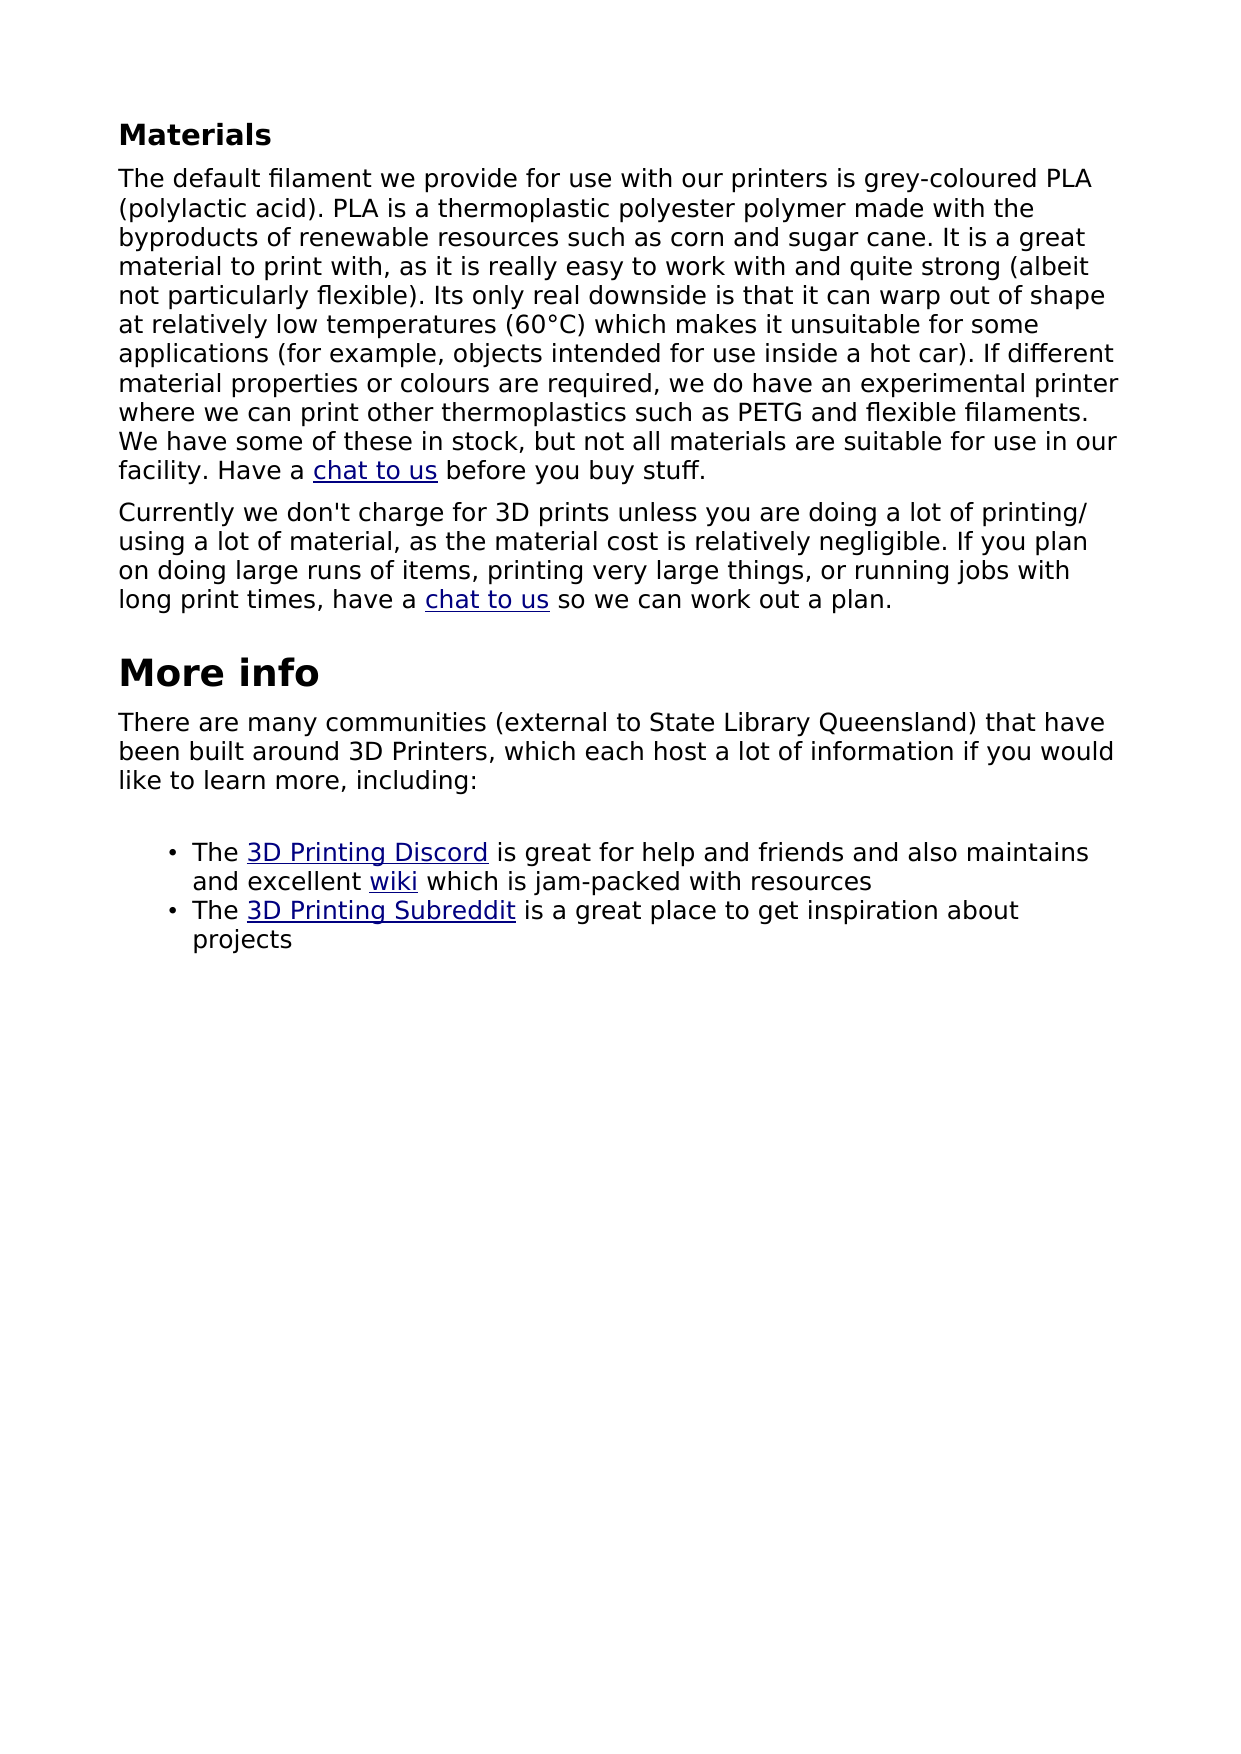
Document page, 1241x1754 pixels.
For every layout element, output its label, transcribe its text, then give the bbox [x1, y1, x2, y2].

subtitle Materials [118, 118, 1122, 152]
list The 3D Printing Discord is great for help and friends and also maintains and excellent wiki which is jam-packed with resources [177, 838, 1122, 896]
list The 3D Printing Subreddit is a great place to get inspiration about projects [177, 896, 1122, 954]
text The default filament we provide for use with our printers is grey-coloured PLA (polylactic acid). PLA is a thermoplastic polyester polymer made with the byproducts of renewable resources such as corn and sugar cane. It is a great material to print with, as it is really easy to work with and quite strong (albeit not particularly flexible). Its only real downside is that it can warp out of shape at relatively low temperatures (60°C) which makes it unsuitable for some applications (for example, objects intended for use inside a hot car). If different material properties or colours are required, we do have an experimental printer where we can print other thermoplastics such as PETG and flexible filaments. We have some of these in stock, but not all materials are suitable for use in our facility. Have a chat to us before you buy stuff. [118, 164, 1122, 485]
subtitle More info [118, 652, 1122, 696]
text There are many communities (external to State Library Queensland) that have been built around 3D Printers, which each host a lot of information if you would like to learn more, including: [118, 708, 1122, 796]
text Currently we don't charge for 3D prints unless you are doing a lot of printing/ using a lot of material, as the material cost is relatively negligible. If you plan on doing large runs of items, printing very large things, or running jobs with long print times, have a chat to us so we can work out a plan. [118, 498, 1122, 614]
